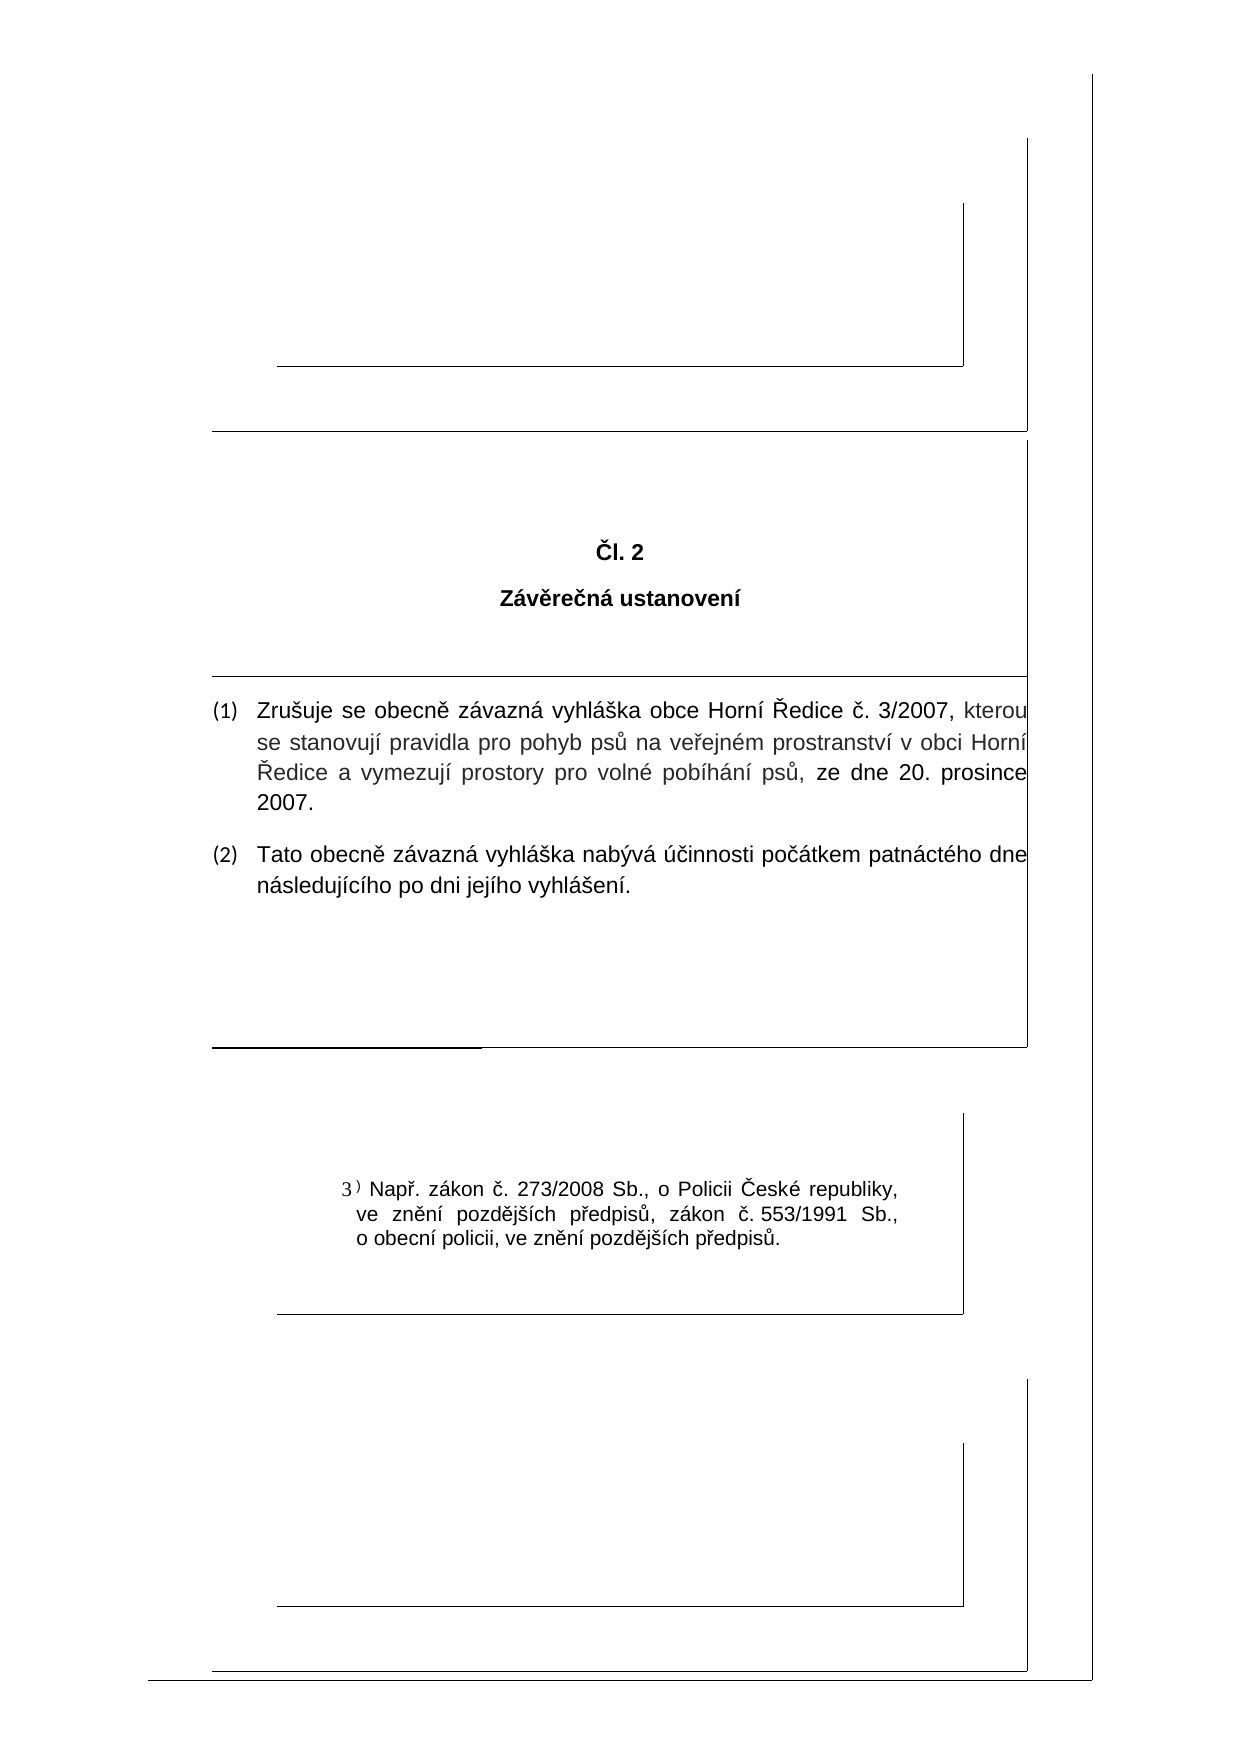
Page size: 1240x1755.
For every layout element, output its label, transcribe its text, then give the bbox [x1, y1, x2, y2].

list Tato obecně závazná vyhláška nabývá účinnosti počátkem patnáctého dne následujícího po dni jejího vyhlášení. [212, 840, 1027, 898]
text Čl. 2 [212, 474, 1027, 521]
text Závěrečná ustanovení [212, 521, 1027, 676]
list ) Např. zákon č. 273/2008 Sb., o Policii České republiky, ve znění pozdějších předpisů, zákon č. 553/1991 Sb., o obecní policii, ve znění pozdějších předpisů. [277, 1113, 963, 1314]
list Zrušuje se obecně závazná vyhláška obce Horní Ředice č. 3/2007, kterou se stanovují pravidla pro pohyb psů na veřejném prostranství v obci Horní Ředice a vymezují prostory pro volné pobíhání psů, ze dne 20. prosince 2007. [212, 697, 1027, 815]
